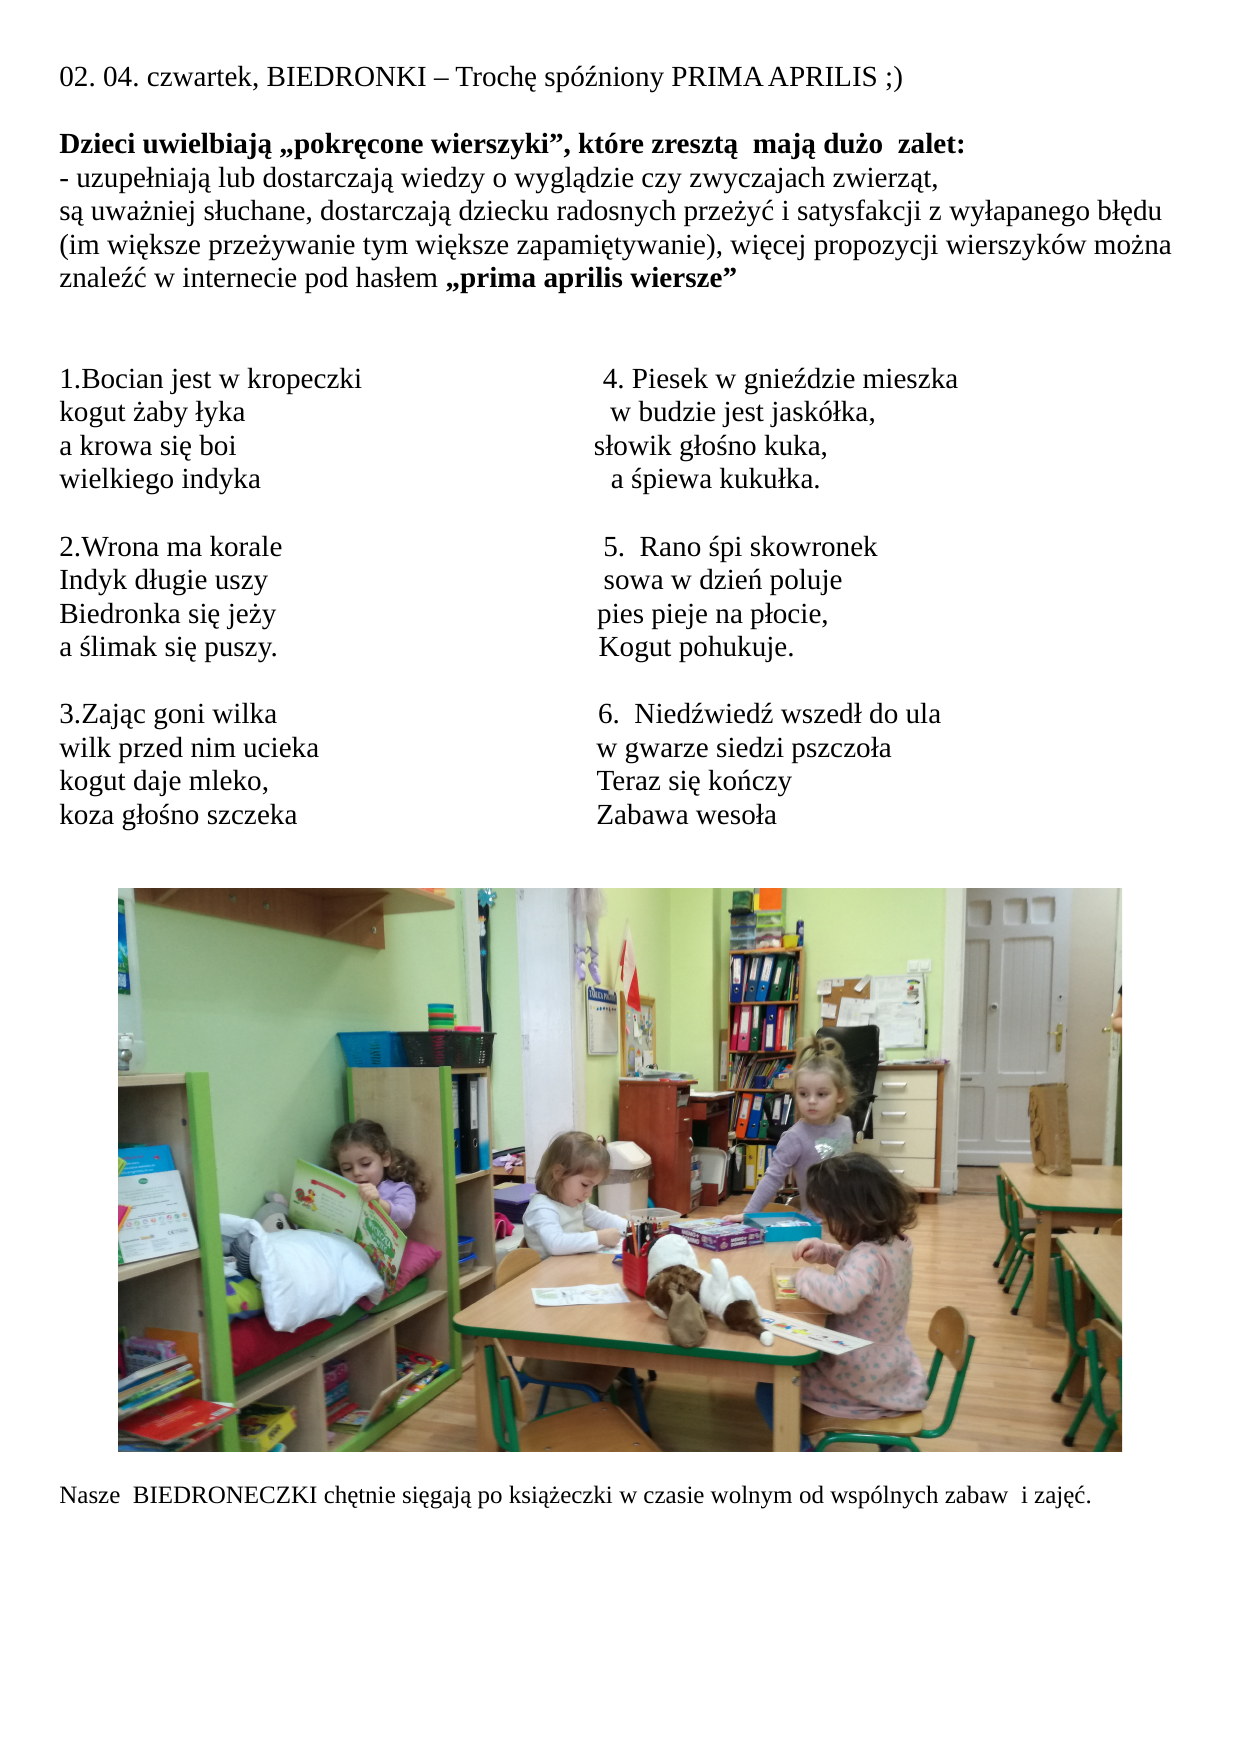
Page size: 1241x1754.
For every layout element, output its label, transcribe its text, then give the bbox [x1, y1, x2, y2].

text a krowa się boi słowik głośno kuka, [59, 428, 1181, 462]
text - uzupełniają lub dostarczają wiedzy o wyglądzie czy zwyczajach zwierząt, [59, 160, 1181, 193]
text wilk przed nim ucieka w gwarze siedzi pszczoła [59, 730, 1181, 763]
text Nasze BIEDRONECZKI chętnie sięgają po książeczki w czasie wolnym od wspólnych zabaw i zajęć. [59, 1481, 1181, 1509]
text a ślimak się puszy. Kogut pohukuje. [59, 629, 1181, 663]
text 2.Wrona ma korale 5. Rano śpi skowronek [59, 529, 1181, 562]
text Biedronka się jeży pies pieje na płocie, [59, 596, 1181, 629]
text kogut żaby łyka w budzie jest jaskółka, [59, 394, 1181, 428]
text Dzieci uwielbiają „pokręcone wierszyki”, które zresztą mają dużo zalet: [59, 126, 1181, 160]
text 3.Zając goni wilka 6. Niedźwiedź wszedł do ula [59, 696, 1181, 730]
text koza głośno szczeka Zabawa wesoła [59, 797, 1181, 831]
text kogut daje mleko, Teraz się kończy [59, 763, 1181, 797]
picture [118, 888, 1123, 1452]
text Indyk długie uszy sowa w dzień poluje [59, 562, 1181, 596]
text 02. 04. czwartek, BIEDRONKI – Trochę spóźniony PRIMA APRILIS ;) [59, 59, 1181, 93]
text wielkiego indyka a śpiewa kukułka. [59, 462, 1181, 495]
text 1.Bocian jest w kropeczki 4. Piesek w gnieździe mieszka [59, 361, 1181, 394]
text są uważniej słuchane, dostarczają dziecku radosnych przeżyć i satysfakcji z wyłapanego błędu (im większe przeżywanie tym większe zapamiętywanie), więcej propozycji wierszyków można znaleźć w internecie pod hasłem „prima aprilis wiersze” [59, 193, 1181, 294]
